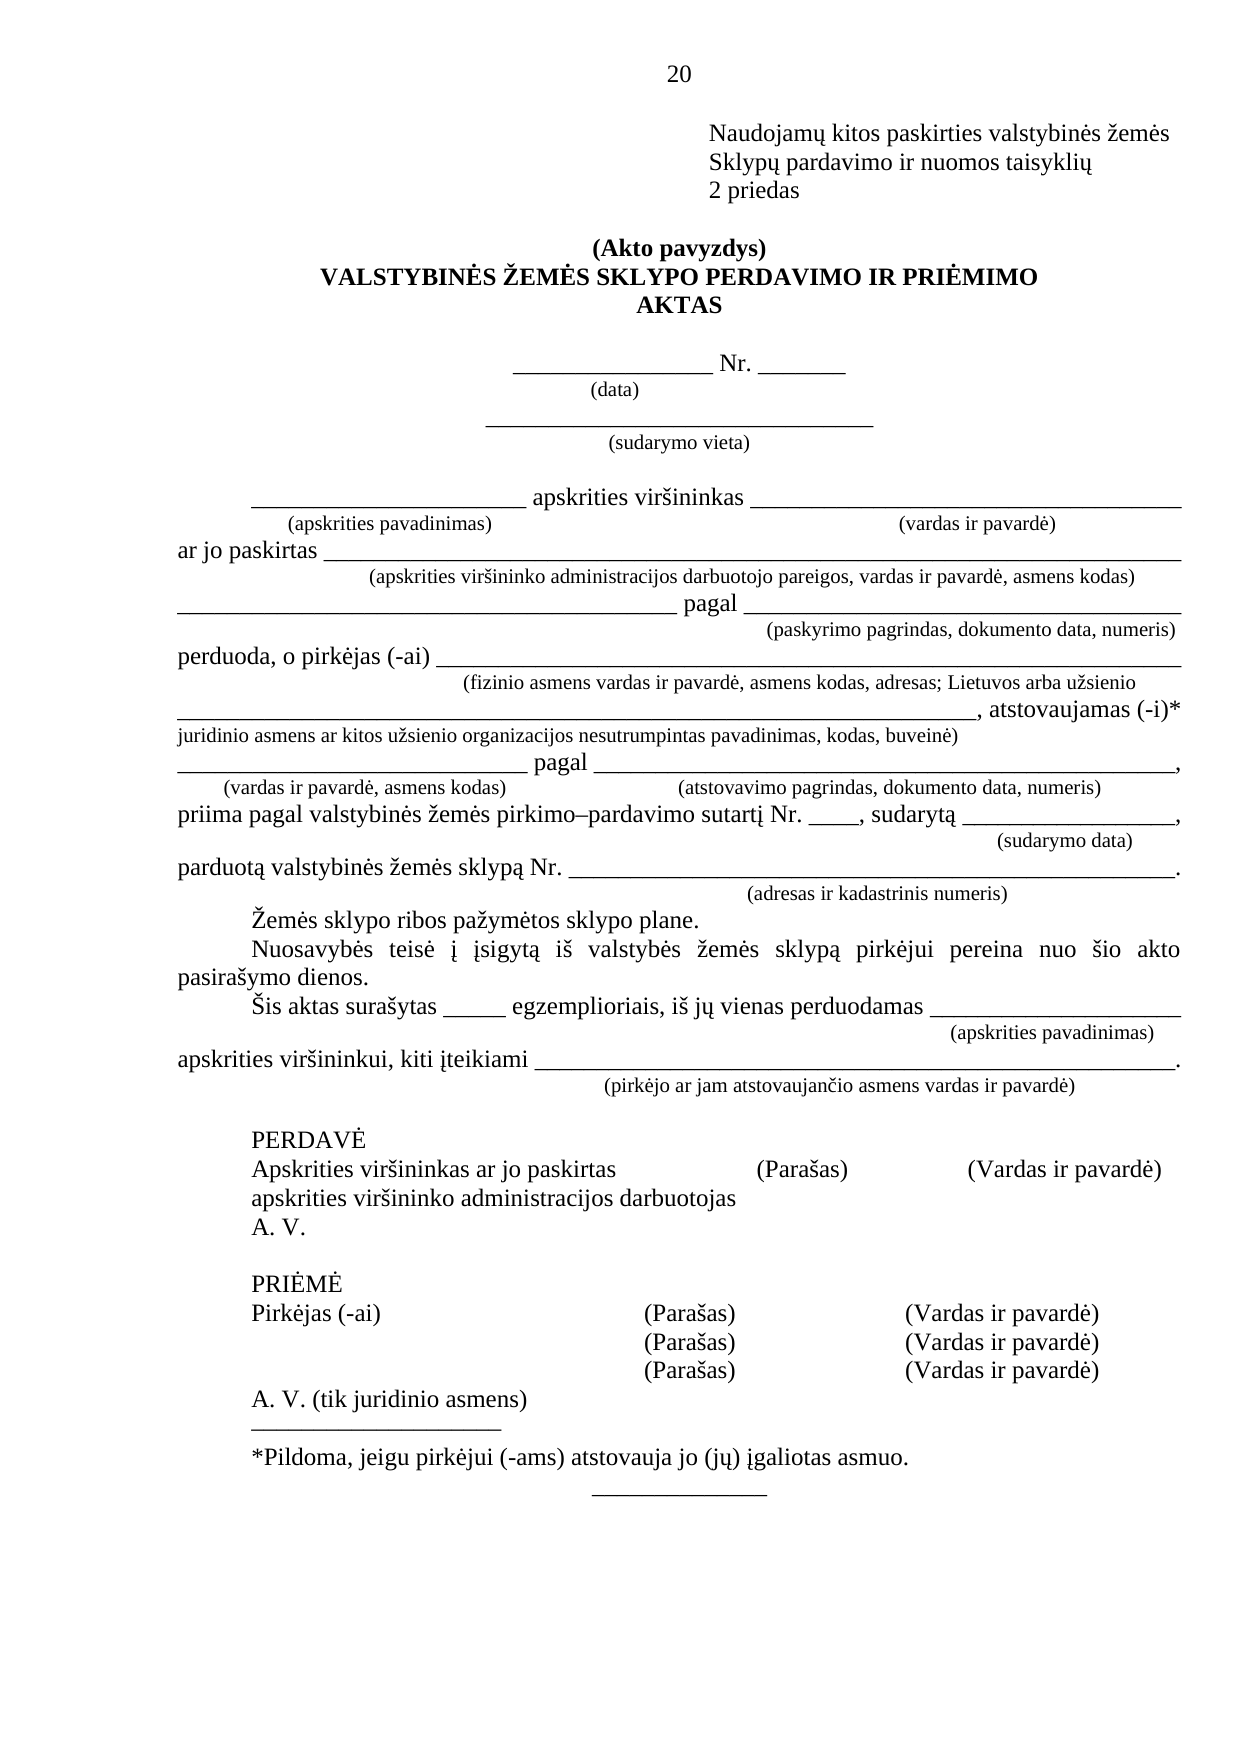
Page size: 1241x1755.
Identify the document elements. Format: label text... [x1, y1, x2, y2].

text A. V. (tik juridinio asmens) [177, 1384, 1181, 1413]
text Šis aktas surašytas _____ egzemplioriais, iš jų vienas perduodamas [177, 991, 1181, 1020]
text 2 priedas [177, 176, 1181, 204]
text priima pagal valstybinės žemės pirkimo–pardavimo sutartį Nr. ____, sudarytą , [177, 799, 1181, 828]
text (Akto pavyzdys) [177, 233, 1181, 262]
text ______________ [177, 1471, 1181, 1499]
text AKTAS [177, 291, 1181, 319]
text (apskrities viršininko administracijos darbuotojo pareigos, vardas ir pavardė, asmens kodas) [252, 564, 1181, 588]
text parduotą valstybinės žemės sklypą Nr. . [177, 852, 1181, 881]
text Perdavė [177, 1126, 1181, 1154]
text (data) [177, 377, 1181, 401]
text (apskrities pavadinimas) [177, 1020, 1181, 1044]
text (Parašas) (Vardas ir pavardė) [177, 1327, 1181, 1356]
text apskrities viršininkui, kiti įteikiami . [177, 1044, 1181, 1073]
text ____________________________ pagal , [177, 747, 1181, 775]
text ______________________ apskrities viršininkas [177, 482, 1181, 511]
text (sudarymo vieta) [177, 430, 1181, 454]
text (fizinio asmens vardas ir pavardė, asmens kodas, adresas; Lietuvos arba užsienio [177, 670, 1181, 694]
text Apskrities viršininkas ar jo paskirtas (Parašas) (Vardas ir pavardė) [177, 1154, 1181, 1183]
text ar jo paskirtas [177, 535, 1181, 564]
text juridinio asmens ar kitos užsienio organizacijos nesutrumpintas pavadinimas, kodas, buveinė) [177, 722, 1181, 747]
text (adresas ir kadastrinis numeris) [177, 881, 1181, 905]
text –––––––––––––––––––– [177, 1413, 1181, 1442]
text Sklypų pardavimo ir nuomos taisyklių [177, 147, 1181, 176]
text , atstovaujamas (-i)* [177, 694, 1181, 722]
text _______________________________ [177, 401, 1181, 430]
text Naudojamų kitos paskirties valstybinės žemės [709, 118, 1181, 147]
text Priėmė [177, 1269, 1181, 1298]
text (sudarymo data) [177, 828, 1181, 852]
text Žemės sklypo ribos pažymėtos sklypo plane. [177, 905, 1181, 934]
text *Pildoma, jeigu pirkėjui (-ams) atstovauja jo (jų) įgaliotas asmuo. [177, 1442, 1181, 1471]
text (apskrities pavadinimas) (vardas ir pavardė) [177, 511, 1181, 535]
text (Parašas) (Vardas ir pavardė) [177, 1356, 1181, 1384]
text A. V. [177, 1212, 1181, 1241]
text (vardas ir pavardė, asmens kodas) (atstovavimo pagrindas, dokumento data, numeris) [177, 775, 1181, 799]
text ________________ Nr. _______ [177, 348, 1181, 377]
text Pirkėjas (-ai) (Parašas) (Vardas ir pavardė) [177, 1298, 1181, 1327]
text (paskyrimo pagrindas, dokumento data, numeris) [177, 617, 1181, 641]
text perduoda, o pirkėjas (-ai) [177, 641, 1181, 670]
text VALSTYBINĖS ŽEMĖS SKLYPO PERDAVIMO IR PRIĖMIMO [177, 262, 1181, 291]
text apskrities viršininko administracijos darbuotojas [177, 1183, 1181, 1212]
text (pirkėjo ar jam atstovaujančio asmens vardas ir pavardė) [177, 1073, 1181, 1097]
text Nuosavybės teisė į įsigytą iš valstybės žemės sklypą pirkėjui pereina nuo šio akto pasirašymo dienos. [177, 934, 1181, 991]
text pagal ___________________________________ [177, 588, 1181, 617]
